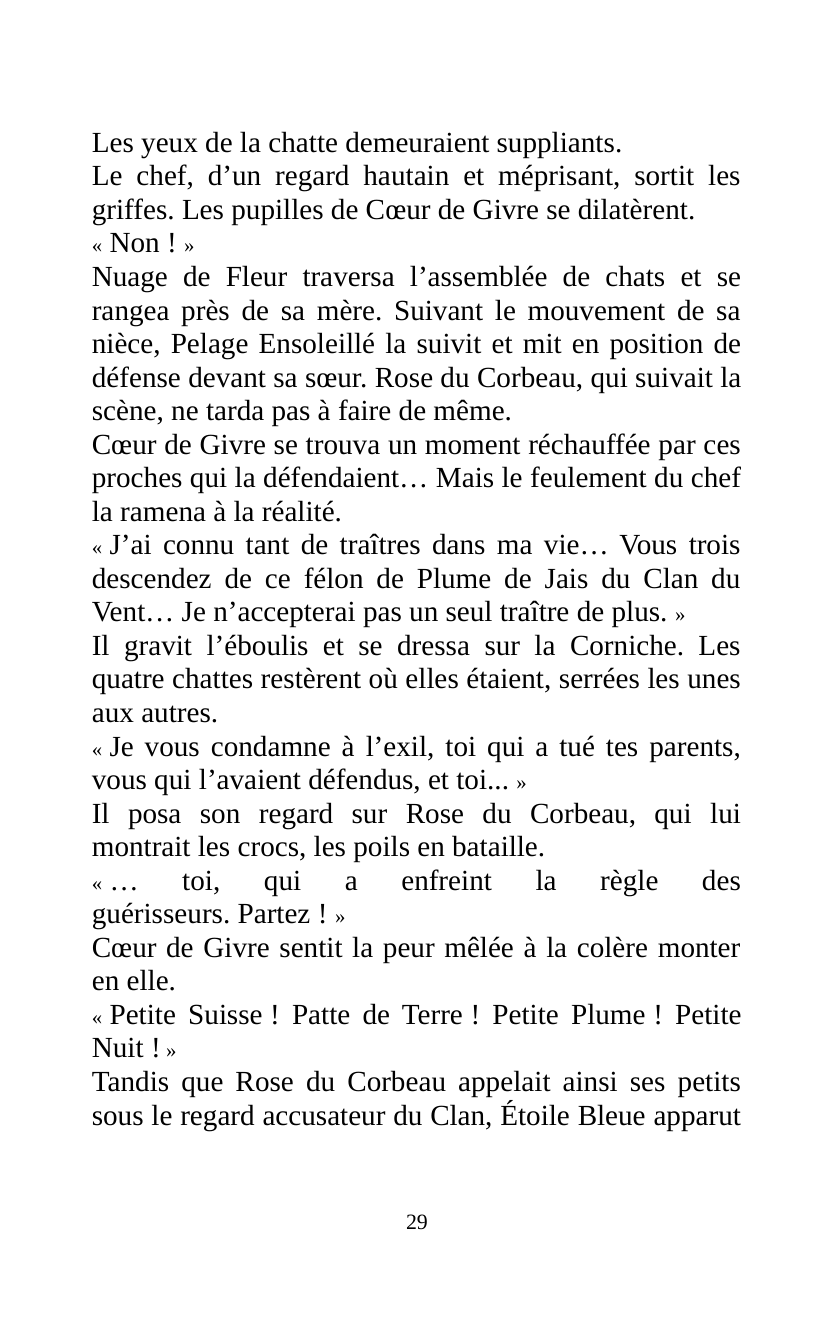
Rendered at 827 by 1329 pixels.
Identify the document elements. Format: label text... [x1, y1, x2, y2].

text Tandis que Rose du Corbeau appelait ainsi ses petits sous le regard accusateur du Clan, Étoile Bleue apparut [92, 1064, 742, 1131]
text Il gravit l’éboulis et se dressa sur la Corniche. Les quatre chattes restèrent où elles étaient, serrées les unes aux autres. [92, 628, 742, 729]
text Les yeux de la chatte demeuraient suppliants. [92, 125, 742, 158]
text Le chef, d’un regard hautain et méprisant, sortit les griffes. Les pupilles de Cœur de Givre se dilatèrent. [92, 158, 742, 226]
text Nuage de Fleur traversa l’assemblée de chats et se rangea près de sa mère. Suivant le mouvement de sa nièce, Pelage Ensoleillé la suivit et mit en position de défense devant sa sœur. Rose du Corbeau, qui suivait la scène, ne tarda pas à faire de même. [92, 259, 742, 427]
text Cœur de Givre sentit la peur mêlée à la colère monter en elle. [92, 930, 742, 997]
text « Petite Suisse ! Patte de Terre ! Petite Plume ! Petite Nuit ! » [92, 997, 742, 1064]
text « Je vous condamne à l’exil, toi qui a tué tes parents, vous qui l’avaient défendus, et toi... » [92, 729, 742, 796]
text « Non ! » [92, 226, 742, 259]
text Cœur de Givre se trouva un moment réchauffée par ces proches qui la défendaient… Mais le feulement du chef la ramena à la réalité. [92, 427, 742, 527]
text Il posa son regard sur Rose du Corbeau, qui lui montrait les crocs, les poils en bataille. [92, 796, 742, 863]
text « J’ai connu tant de traîtres dans ma vie… Vous trois descendez de ce félon de Plume de Jais du Clan du Vent… Je n’accepterai pas un seul traître de plus. » [92, 527, 742, 628]
text « … toi, qui a enfreint la règle des guérisseurs. Partez ! » [92, 863, 742, 930]
